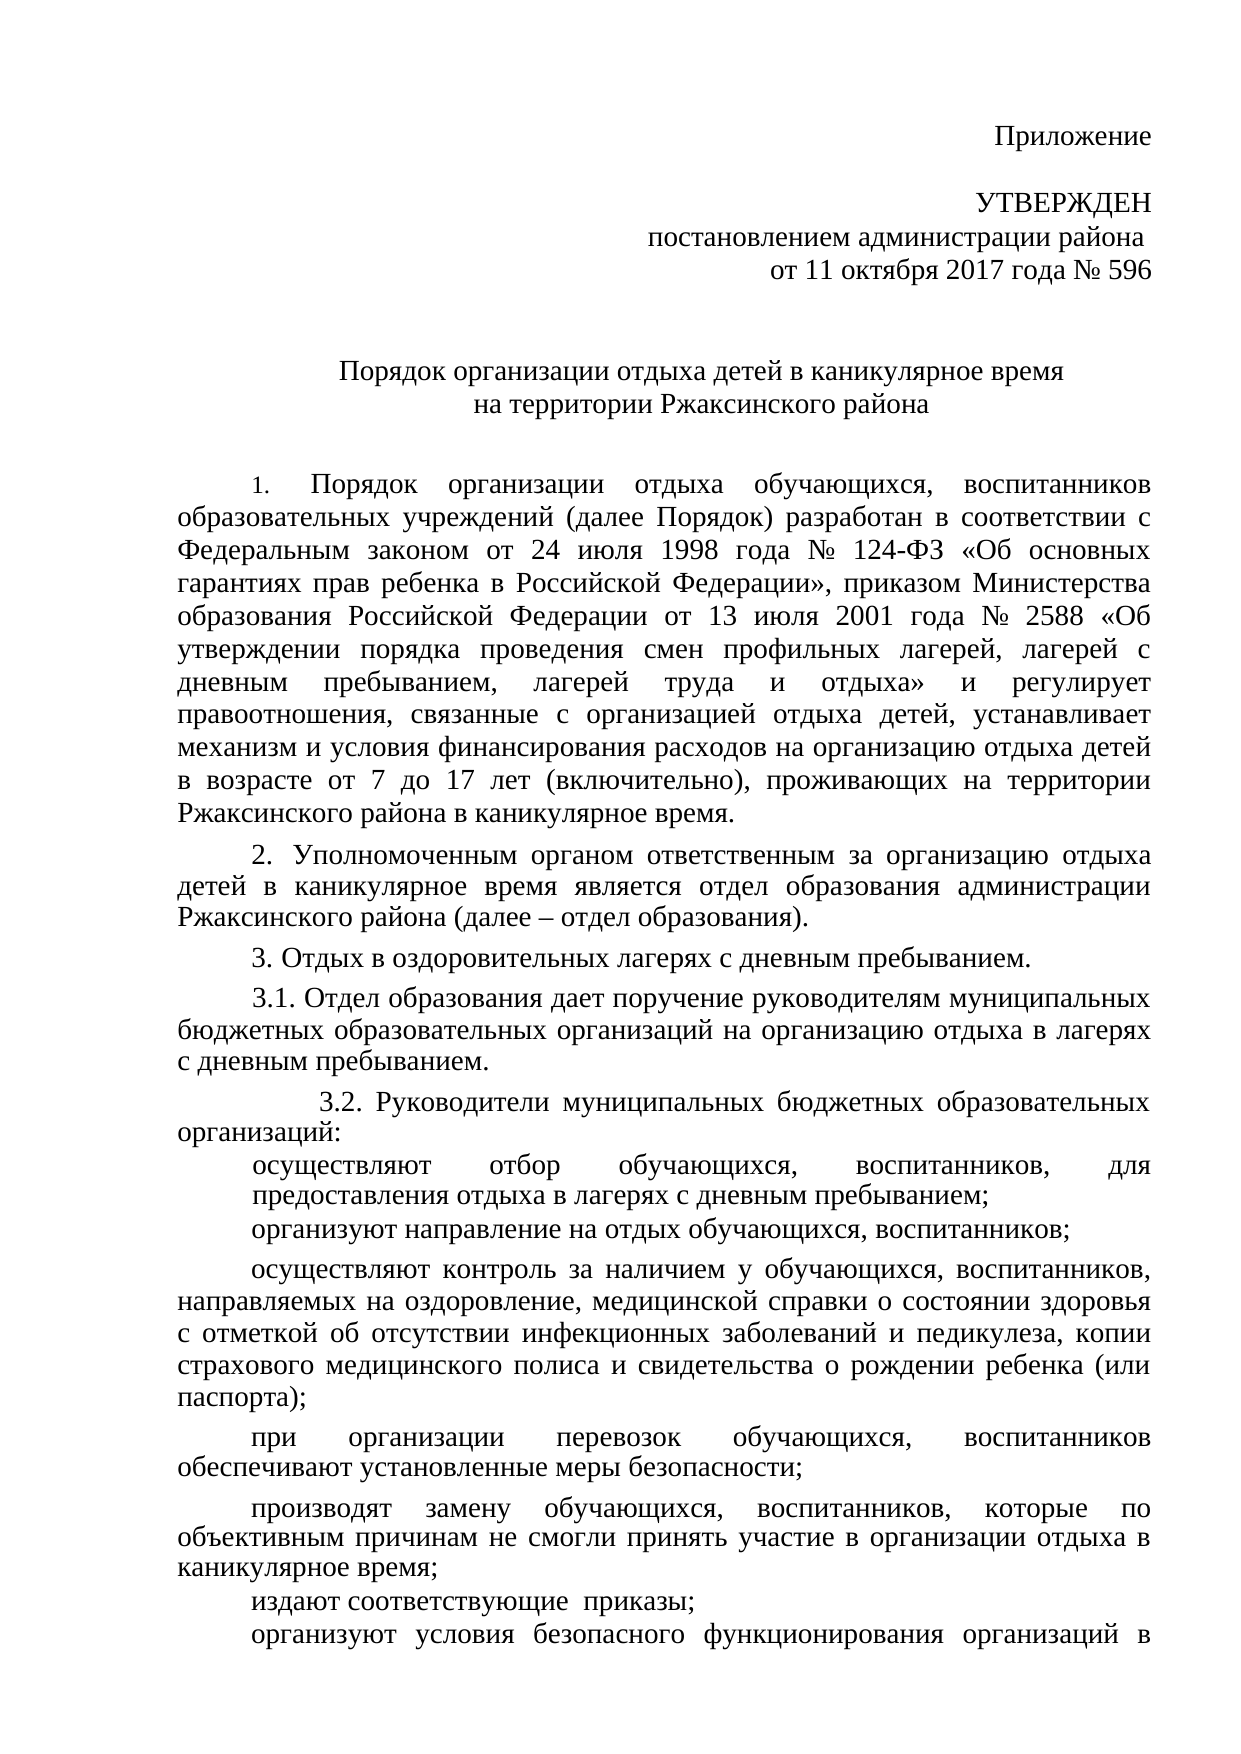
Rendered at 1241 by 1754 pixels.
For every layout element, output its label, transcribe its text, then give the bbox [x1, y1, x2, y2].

text издают соответствующие приказы; [177, 1583, 1146, 1617]
list Уполномоченным органом ответственным за организацию отдыха детей в каникулярное время является отдел образования администрации Ржаксинского района (далее – отдел образования). [177, 837, 1152, 932]
text организуют условия безопасного функционирования организаций в [177, 1617, 1152, 1650]
text УТВЕРЖДЕН [177, 185, 1152, 219]
text осуществляют отбор обучающихся, воспитанников, для предоставления отдыха в лагерях с дневным пребыванием; [252, 1147, 1152, 1211]
list Порядок организации отдыха обучающихся, воспитанников образовательных учреждений (далее Порядок) разработан в соответствии с Федеральным законом от 24 июля 1998 года № 124-ФЗ «Об основных гарантиях прав ребенка в Российской Федерации», приказом Министерства образования Российской Федерации от 13 июля 2001 года № 2588 «Об утверждении порядка проведения смен профильных лагерей, лагерей с дневным пребыванием, лагерей труда и отдыха» и регулирует правоотношения, связанные с организацией отдыха детей, устанавливает механизм и условия финансирования расходов на организацию отдыха детей в возрасте от 7 до 17 лет (включительно), проживающих на территории Ржаксинского района в каникулярное время. [177, 466, 1152, 829]
list Отдых в оздоровительных лагерях с дневным пребыванием. [251, 940, 1152, 973]
text Порядок организации отдыха детей в каникулярное время на территории Ржаксинского района [251, 353, 1152, 420]
text Приложение [177, 118, 1152, 152]
text производят замену обучающихся, воспитанников, которые по объективным причинам не смогли принять участие в организации отдыха в каникулярное время; [177, 1490, 1152, 1583]
text от 11 октября 2017 года № 596 [177, 252, 1152, 286]
text 3.2. Руководители муниципальных бюджетных образовательных организаций: [177, 1084, 1152, 1147]
text постановлением администрации района [177, 219, 1152, 252]
text организуют направление на отдых обучающихся, воспитанников; [178, 1211, 1151, 1244]
text 3.1. Отдел образования дает поручение руководителям муниципальных бюджетных образовательных организаций на организацию отдыха в лагерях с дневным пребыванием. [177, 980, 1152, 1077]
text при организации перевозок обучающихся, воспитанников обеспечивают установленные меры безопасности; [177, 1419, 1152, 1483]
text осуществляют контроль за наличием у обучающихся, воспитанников, направляемых на оздоровление, медицинской справки о состоянии здоровья с отметкой об отсутствии инфекционных заболеваний и педикулеза, копии страхового медицинского полиса и свидетельства о рождении ребенка (или паспорта); [177, 1251, 1152, 1412]
